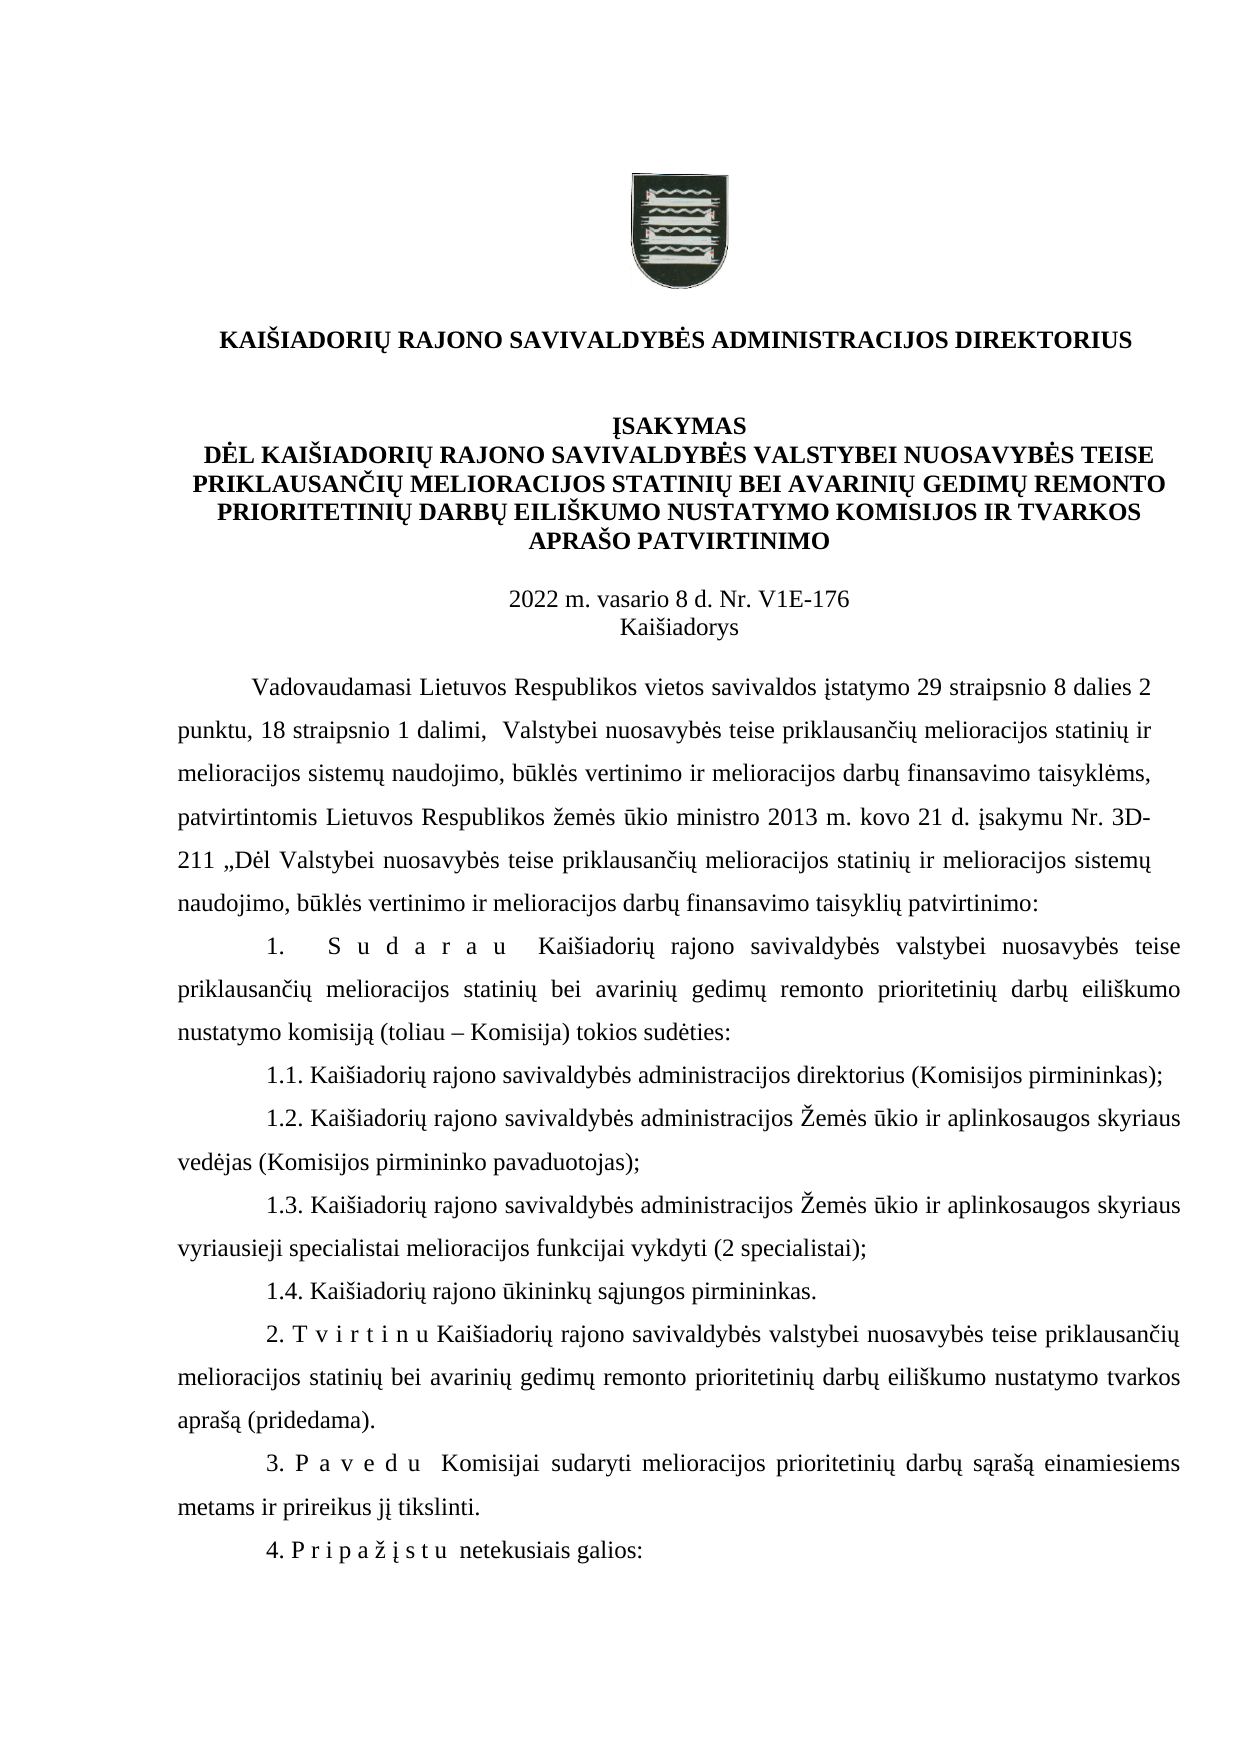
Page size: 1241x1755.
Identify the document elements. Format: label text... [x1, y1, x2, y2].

text DĖL KAIŠIADORIŲ RAJONO SAVIVALDYBĖS VALSTYBEI NUOSAVYBĖS TEISE PRIKLAUSANČIŲ MELIORACIJOS STATINIŲ BEI AVARINIŲ GEDIMŲ REMONTO PRIORITETINIŲ DARBŲ EILIŠKUMO NUSTATYMO KOMISIJOS IR TVARKOS APRAŠO PATVIRTINIMO [177, 440, 1181, 555]
text 3. P a v e d u Komisijai sudaryti melioracijos prioritetinių darbų sąrašą einamiesiems metams ir prireikus jį tikslinti. [177, 1448, 1181, 1520]
text 1.1. Kaišiadorių rajono savivaldybės administracijos direktorius (Komisijos pirmininkas); [177, 1060, 1181, 1089]
text Vadovaudamasi Lietuvos Respublikos vietos savivaldos įstatymo 29 straipsnio 8 dalies 2 punktu, 18 straipsnio 1 dalimi, Valstybei nuosavybės teise priklausančių melioracijos statinių ir melioracijos sistemų naudojimo, būklės vertinimo ir melioracijos darbų finansavimo taisyklėms, patvirtintomis Lietuvos Respublikos žemės ūkio ministro 2013 m. kovo 21 d. įsakymu Nr. 3D-211 „Dėl Valstybei nuosavybės teise priklausančių melioracijos statinių ir melioracijos sistemų naudojimo, būklės vertinimo ir melioracijos darbų finansavimo taisyklių patvirtinimo: [177, 672, 1152, 917]
text KAIŠIADORIŲ RAJONO SAVIVALDYBĖS ADMINISTRACIJos direktorius [177, 325, 1181, 354]
text 1. S u d a r a u Kaišiadorių rajono savivaldybės valstybei nuosavybės teise priklausančių melioracijos statinių bei avarinių gedimų remonto prioritetinių darbų eiliškumo nustatymo komisiją (toliau – Komisija) tokios sudėties: [177, 931, 1181, 1046]
text 2. T v i r t i n u Kaišiadorių rajono savivaldybės valstybei nuosavybės teise priklausančių melioracijos statinių bei avarinių gedimų remonto prioritetinių darbų eiliškumo nustatymo tvarkos aprašą (pridedama). [177, 1319, 1181, 1434]
text 4. P r i p a ž į s t u netekusiais galios: [177, 1535, 1181, 1563]
subtitle ĮSAKYMAS [177, 411, 1181, 440]
text 1.3. Kaišiadorių rajono savivaldybės administracijos Žemės ūkio ir aplinkosaugos skyriaus vyriausieji specialistai melioracijos funkcijai vykdyti (2 specialistai); [177, 1190, 1181, 1262]
text 2022 m. vasario 8 d. Nr. V1E-176 [177, 584, 1181, 612]
text Kaišiadorys [177, 612, 1181, 641]
text 1.2. Kaišiadorių rajono savivaldybės administracijos Žemės ūkio ir aplinkosaugos skyriaus vedėjas (Komisijos pirmininko pavaduotojas); [177, 1103, 1181, 1175]
text 1.4. Kaišiadorių rajono ūkininkų sąjungos pirmininkas. [177, 1276, 1181, 1305]
